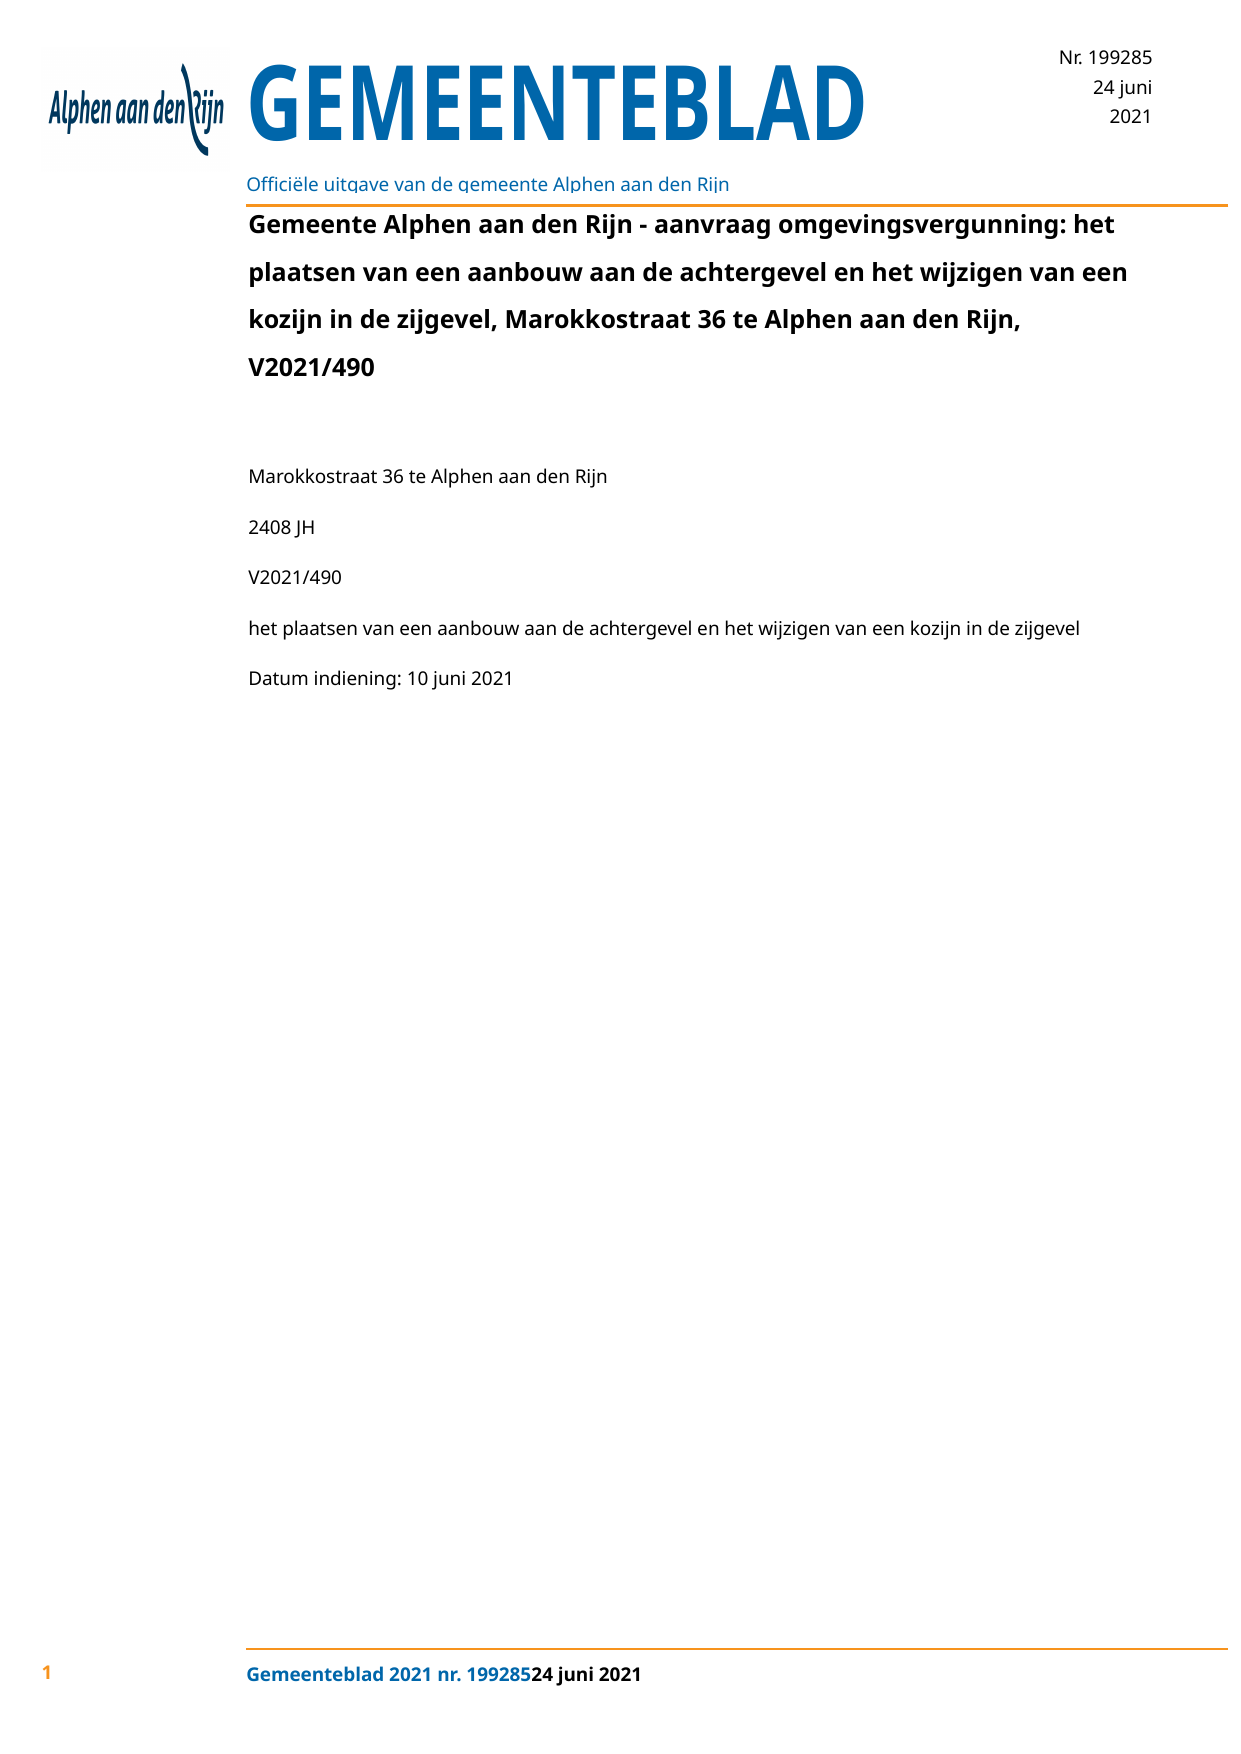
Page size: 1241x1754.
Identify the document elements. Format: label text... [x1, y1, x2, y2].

text Datum indiening: 10 juni 2021 [248, 665, 1152, 691]
text Marokkostraat 36 te Alphen aan den Rijn [248, 463, 1152, 489]
text het plaatsen van een aanbouw aan de achtergevel en het wijzigen van een kozijn in de zijgevel [248, 615, 1152, 641]
text Gemeente Alphen aan den Rijn - aanvraag omgevingsvergunning: het plaatsen van een aanbouw aan de achtergevel en het wijzigen van een kozijn in de zijgevel, Marokkostraat 36 te Alphen aan den Rijn, V2021/490 [248, 207, 1152, 384]
text 2408 JH [248, 514, 1152, 540]
text V2021/490 [248, 564, 1152, 590]
picture [41, 47, 231, 172]
